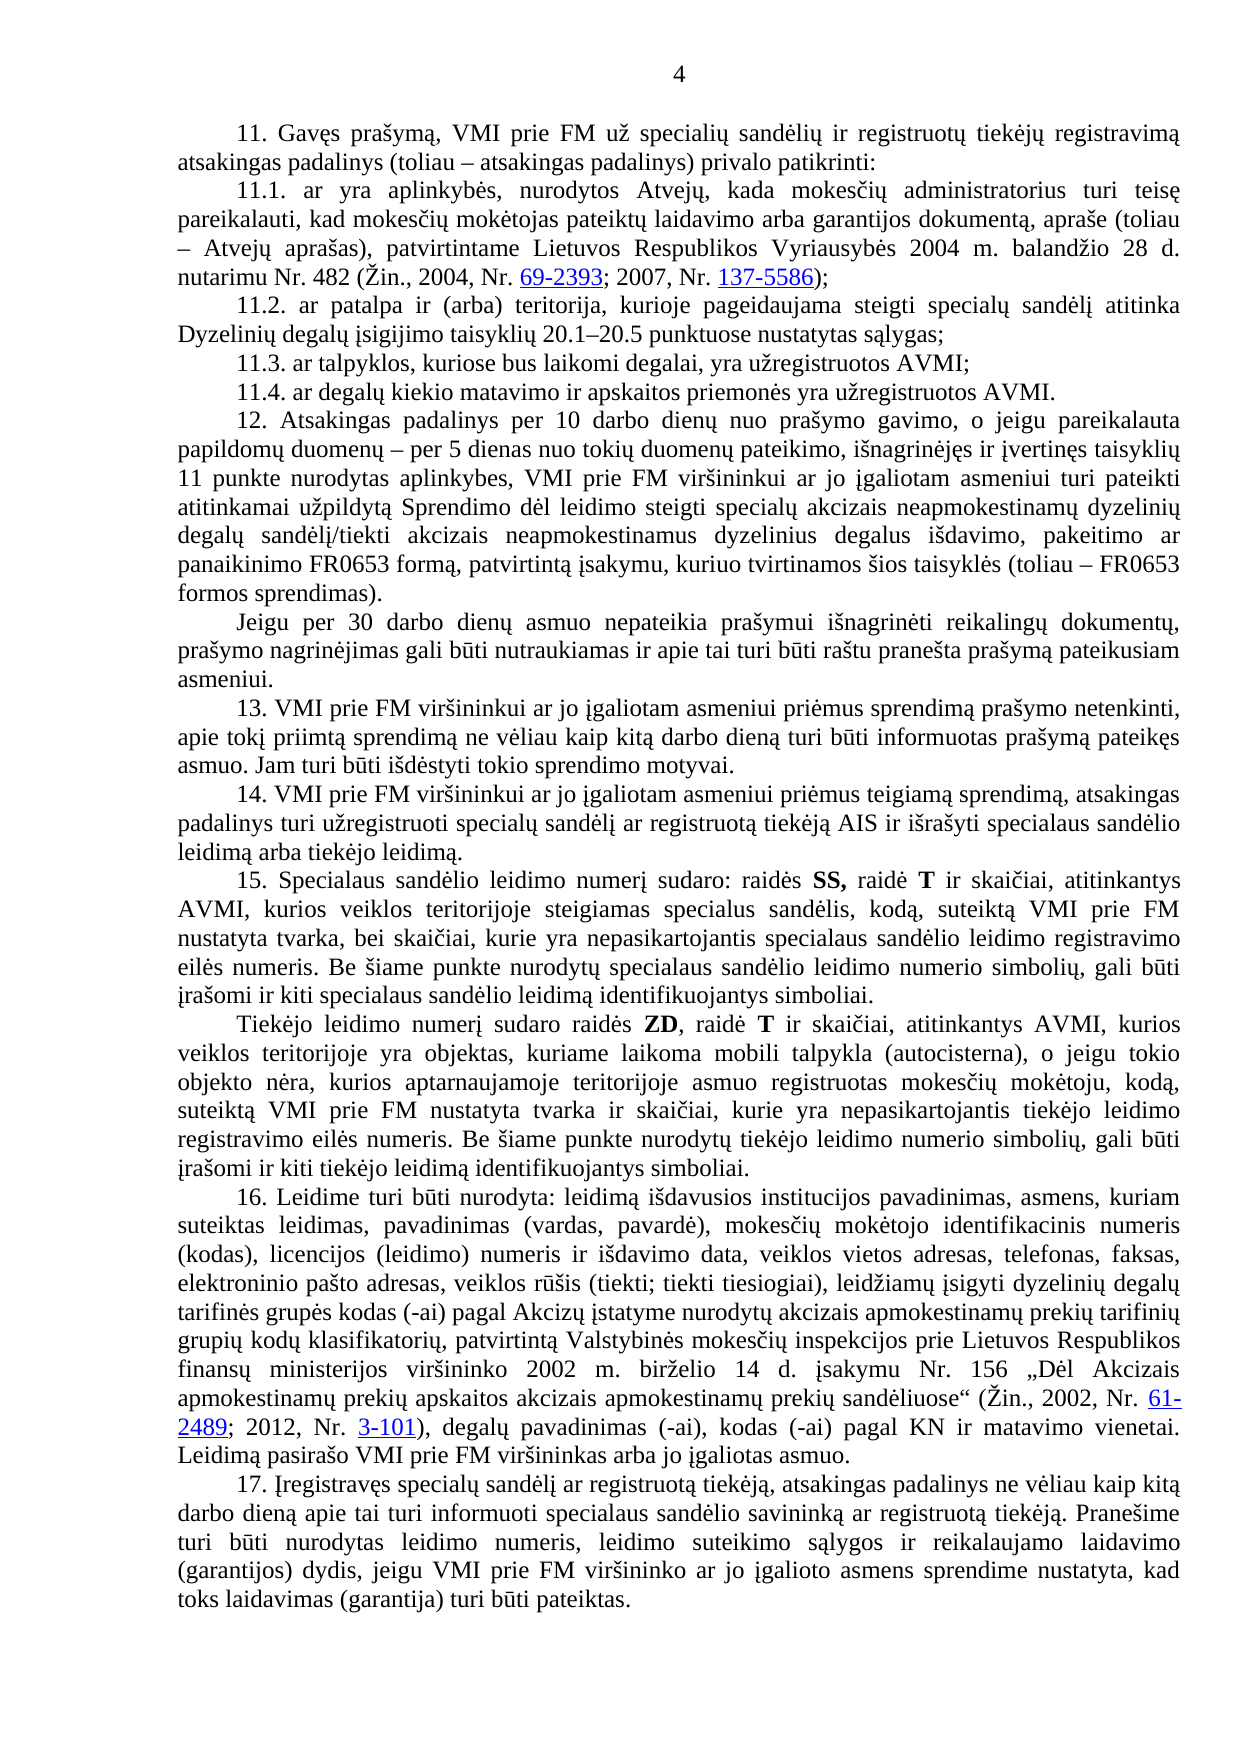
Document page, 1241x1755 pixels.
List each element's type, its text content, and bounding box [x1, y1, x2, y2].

text 15. Specialaus sandėlio leidimo numerį sudaro: raidės SS, raidė T ir skaičiai, atitinkantys AVMI, kurios veiklos teritorijoje steigiamas specialus sandėlis, kodą, suteiktą VMI prie FM nustatyta tvarka, bei skaičiai, kurie yra nepasikartojantis specialaus sandėlio leidimo registravimo eilės numeris. Be šiame punkte nurodytų specialaus sandėlio leidimo numerio simbolių, gali būti įrašomi ir kiti specialaus sandėlio leidimą identifikuojantys simboliai. [177, 866, 1181, 1009]
text 17. Įregistravęs specialų sandėlį ar registruotą tiekėją, atsakingas padalinys ne vėliau kaip kitą darbo dieną apie tai turi informuoti specialaus sandėlio savininką ar registruotą tiekėją. Pranešime turi būti nurodytas leidimo numeris, leidimo suteikimo sąlygos ir reikalaujamo laidavimo (garantijos) dydis, jeigu VMI prie FM viršininko ar jo įgalioto asmens sprendime nustatyta, kad toks laidavimas (garantija) turi būti pateiktas. [177, 1469, 1181, 1613]
text 16. Leidime turi būti nurodyta: leidimą išdavusios institucijos pavadinimas, asmens, kuriam suteiktas leidimas, pavadinimas (vardas, pavardė), mokesčių mokėtojo identifikacinis numeris (kodas), licencijos (leidimo) numeris ir išdavimo data, veiklos vietos adresas, telefonas, faksas, elektroninio pašto adresas, veiklos rūšis (tiekti; tiekti tiesiogiai), leidžiamų įsigyti dyzelinių degalų tarifinės grupės kodas (-ai) pagal Akcizų įstatyme nurodytų akcizais apmokestinamų prekių tarifinių grupių kodų klasifikatorių, patvirtintą Valstybinės mokesčių inspekcijos prie Lietuvos Respublikos finansų ministerijos viršininko 2002 m. birželio 14 d. įsakymu Nr. 156 „Dėl Akcizais apmokestinamų prekių apskaitos akcizais apmokestinamų prekių sandėliuose“ (Žin., 2002, Nr. 61-2489; 2012, Nr. 3-101), degalų pavadinimas (-ai), kodas (-ai) pagal KN ir matavimo vienetai. Leidimą pasirašo VMI prie FM viršininkas arba jo įgaliotas asmuo. [177, 1182, 1181, 1469]
text 12. Atsakingas padalinys per 10 darbo dienų nuo prašymo gavimo, o jeigu pareikalauta papildomų duomenų – per 5 dienas nuo tokių duomenų pateikimo, išnagrinėjęs ir įvertinęs taisyklių 11 punkte nurodytas aplinkybes, VMI prie FM viršininkui ar jo įgaliotam asmeniui turi pateikti atitinkamai užpildytą Sprendimo dėl leidimo steigti specialų akcizais neapmokestinamų dyzelinių degalų sandėlį/tiekti akcizais neapmokestinamus dyzelinius degalus išdavimo, pakeitimo ar panaikinimo FR0653 formą, patvirtintą įsakymu, kuriuo tvirtinamos šios taisyklės (toliau – FR0653 formos sprendimas). [177, 406, 1181, 607]
text Tiekėjo leidimo numerį sudaro raidės ZD, raidė T ir skaičiai, atitinkantys AVMI, kurios veiklos teritorijoje yra objektas, kuriame laikoma mobili talpykla (autocisterna), o jeigu tokio objekto nėra, kurios aptarnaujamoje teritorijoje asmuo registruotas mokesčių mokėtoju, kodą, suteiktą VMI prie FM nustatyta tvarka ir skaičiai, kurie yra nepasikartojantis tiekėjo leidimo registravimo eilės numeris. Be šiame punkte nurodytų tiekėjo leidimo numerio simbolių, gali būti įrašomi ir kiti tiekėjo leidimą identifikuojantys simboliai. [177, 1009, 1181, 1182]
text 11. Gavęs prašymą, VMI prie FM už specialių sandėlių ir registruotų tiekėjų registravimą atsakingas padalinys (toliau – atsakingas padalinys) privalo patikrinti: [177, 118, 1181, 176]
text 11.4. ar degalų kiekio matavimo ir apskaitos priemonės yra užregistruotos AVMI. [177, 377, 1181, 406]
text Jeigu per 30 darbo dienų asmuo nepateikia prašymui išnagrinėti reikalingų dokumentų, prašymo nagrinėjimas gali būti nutraukiamas ir apie tai turi būti raštu pranešta prašymą pateikusiam asmeniui. [177, 607, 1181, 693]
text 11.2. ar patalpa ir (arba) teritorija, kurioje pageidaujama steigti specialų sandėlį atitinka Dyzelinių degalų įsigijimo taisyklių 20.1–20.5 punktuose nustatytas sąlygas; [177, 291, 1181, 348]
text 11.1. ar yra aplinkybės, nurodytos Atvejų, kada mokesčių administratorius turi teisę pareikalauti, kad mokesčių mokėtojas pateiktų laidavimo arba garantijos dokumentą, apraše (toliau – Atvejų aprašas), patvirtintame Lietuvos Respublikos Vyriausybės 2004 m. balandžio 28 d. nutarimu Nr. 482 (Žin., 2004, Nr. 69-2393; 2007, Nr. 137-5586); [177, 176, 1181, 291]
text 13. VMI prie FM viršininkui ar jo įgaliotam asmeniui priėmus sprendimą prašymo netenkinti, apie tokį priimtą sprendimą ne vėliau kaip kitą darbo dieną turi būti informuotas prašymą pateikęs asmuo. Jam turi būti išdėstyti tokio sprendimo motyvai. [177, 693, 1181, 779]
text 14. VMI prie FM viršininkui ar jo įgaliotam asmeniui priėmus teigiamą sprendimą, atsakingas padalinys turi užregistruoti specialų sandėlį ar registruotą tiekėją AIS ir išrašyti specialaus sandėlio leidimą arba tiekėjo leidimą. [177, 779, 1181, 866]
text 11.3. ar talpyklos, kuriose bus laikomi degalai, yra užregistruotos AVMI; [177, 348, 1181, 377]
